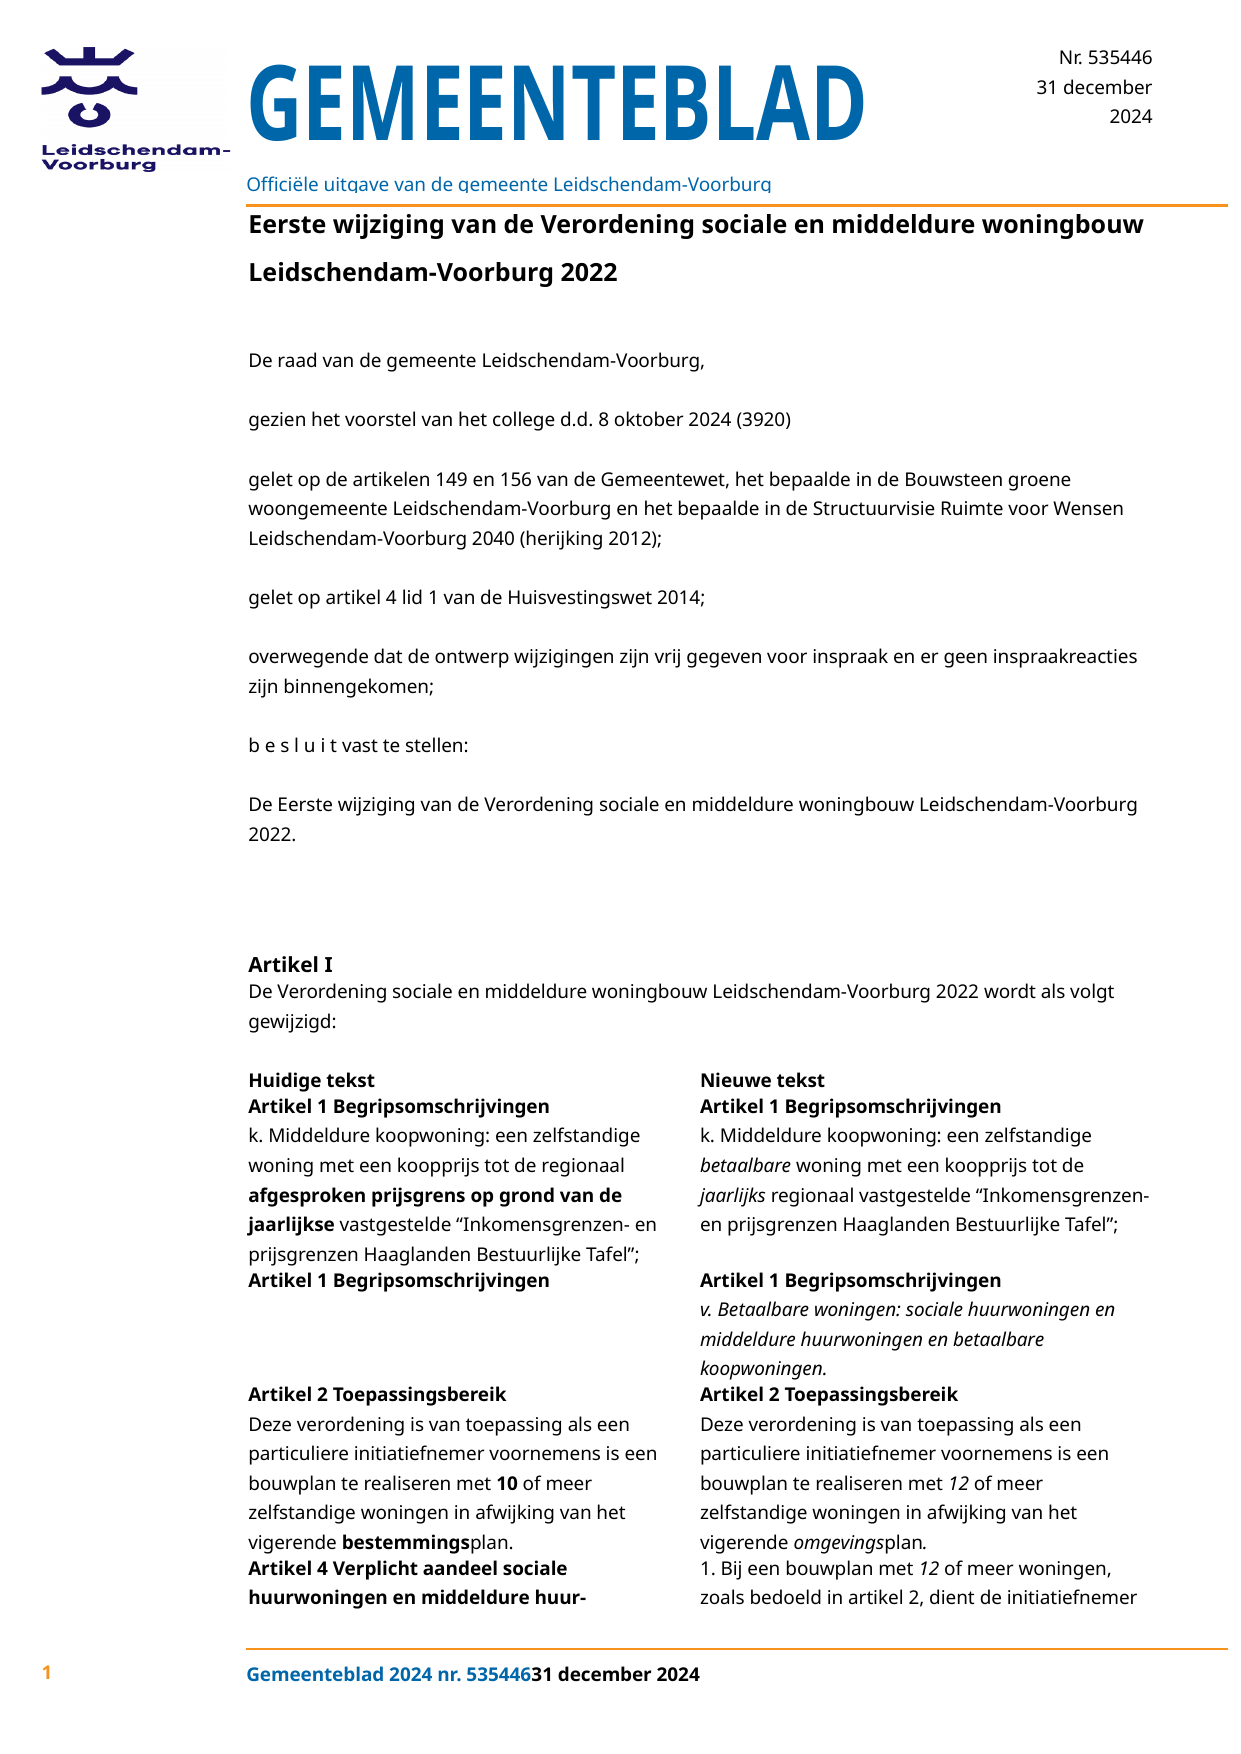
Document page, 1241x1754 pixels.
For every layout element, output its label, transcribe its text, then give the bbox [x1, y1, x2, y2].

text Artikel I [248, 950, 1152, 978]
text De raad van de gemeente Leidschendam-Voorburg, [248, 347, 1152, 373]
table_cell Artikel 2 Toepassingsbereik Deze verordening is van toepassing als een particuliere initiatiefnemer voornemens is een bouwplan te realiseren met 10 of meer zelfstandige woningen in afwijking van het vigerende bestemmingsplan. [248, 1381, 700, 1555]
text b e s l u i t vast te stellen: [248, 732, 1152, 758]
table_cell Artikel 1 Begripsomschrijvingen k. Middeldure koopwoning: een zelfstandige betaalbare woning met een koopprijs tot de jaarlijks regionaal vastgestelde “Inkomensgrenzen- en prijsgrenzen Haaglanden Bestuurlijke Tafel”; [700, 1093, 1152, 1267]
table_cell Artikel 2 Toepassingsbereik Deze verordening is van toepassing als een particuliere initiatiefnemer voornemens is een bouwplan te realiseren met 12 of meer zelfstandige woningen in afwijking van het vigerende omgevingsplan. [700, 1381, 1152, 1555]
text gezien het voorstel van het college d.d. 8 oktober 2024 (3920) [248, 407, 1152, 432]
picture [41, 47, 231, 172]
table_header Nieuwe tekst [700, 1068, 1152, 1093]
text gelet op de artikelen 149 en 156 van de Gemeentewet, het bepaalde in de Bouwsteen groene woongemeente Leidschendam-Voorburg en het bepaalde in de Structuurvisie Ruimte voor Wensen Leidschendam-Voorburg 2040 (herijking 2012); [248, 466, 1152, 551]
text De Eerste wijziging van de Verordening sociale en middeldure woningbouw Leidschendam-Voorburg 2022. [248, 791, 1152, 847]
text gelet op artikel 4 lid 1 van de Huisvestingswet 2014; [248, 584, 1152, 610]
text De Verordening sociale en middeldure woningbouw Leidschendam-Voorburg 2022 wordt als volgt gewijzigd: [248, 978, 1152, 1034]
table_cell Artikel 1 Begripsomschrijvingen k. Middeldure koopwoning: een zelfstandige woning met een koopprijs tot de regionaal afgesproken prijsgrens op grond van de jaarlijkse vastgestelde “Inkomensgrenzen- en prijsgrenzen Haaglanden Bestuurlijke Tafel”; [248, 1093, 700, 1267]
table_cell Artikel 1 Begripsomschrijvingen v. Betaalbare woningen: sociale huurwoningen en middeldure huurwoningen en betaalbare koopwoningen. [700, 1267, 1152, 1381]
table_cell Artikel 1 Begripsomschrijvingen [248, 1267, 700, 1381]
table_cell Artikel 4 Verplicht aandeel betaalbare woningen 1. Bij een bouwplan met 12 of meer woningen, zoals bedoeld in artikel 2, dient de initiatiefnemer minimaal 2/3e betaalbare woningen, waarvan minimaal 30% sociale huurwoningen in het geplande woningbouwprogramma te realiseren. 2. In afwijking van het bepaalde in lid 1 kan het college besluiten in een bouwplan van 12 tot 30 woningen (een deel van) het verplichte aandeel sociale huurwoningen te vervangen door sociale koopwoningen. [700, 1555, 1152, 1610]
text Eerste wijziging van de Verordening sociale en middeldure woningbouw Leidschendam-Voorburg 2022 [248, 207, 1152, 288]
table_header Huidige tekst [248, 1068, 700, 1093]
table_cell Artikel 4 Verplicht aandeel sociale huurwoningen en middeldure huur- [248, 1555, 700, 1610]
text overwegende dat de ontwerp wijzigingen zijn vrij gegeven voor inspraak en er geen inspraakreacties zijn binnengekomen; [248, 643, 1152, 699]
